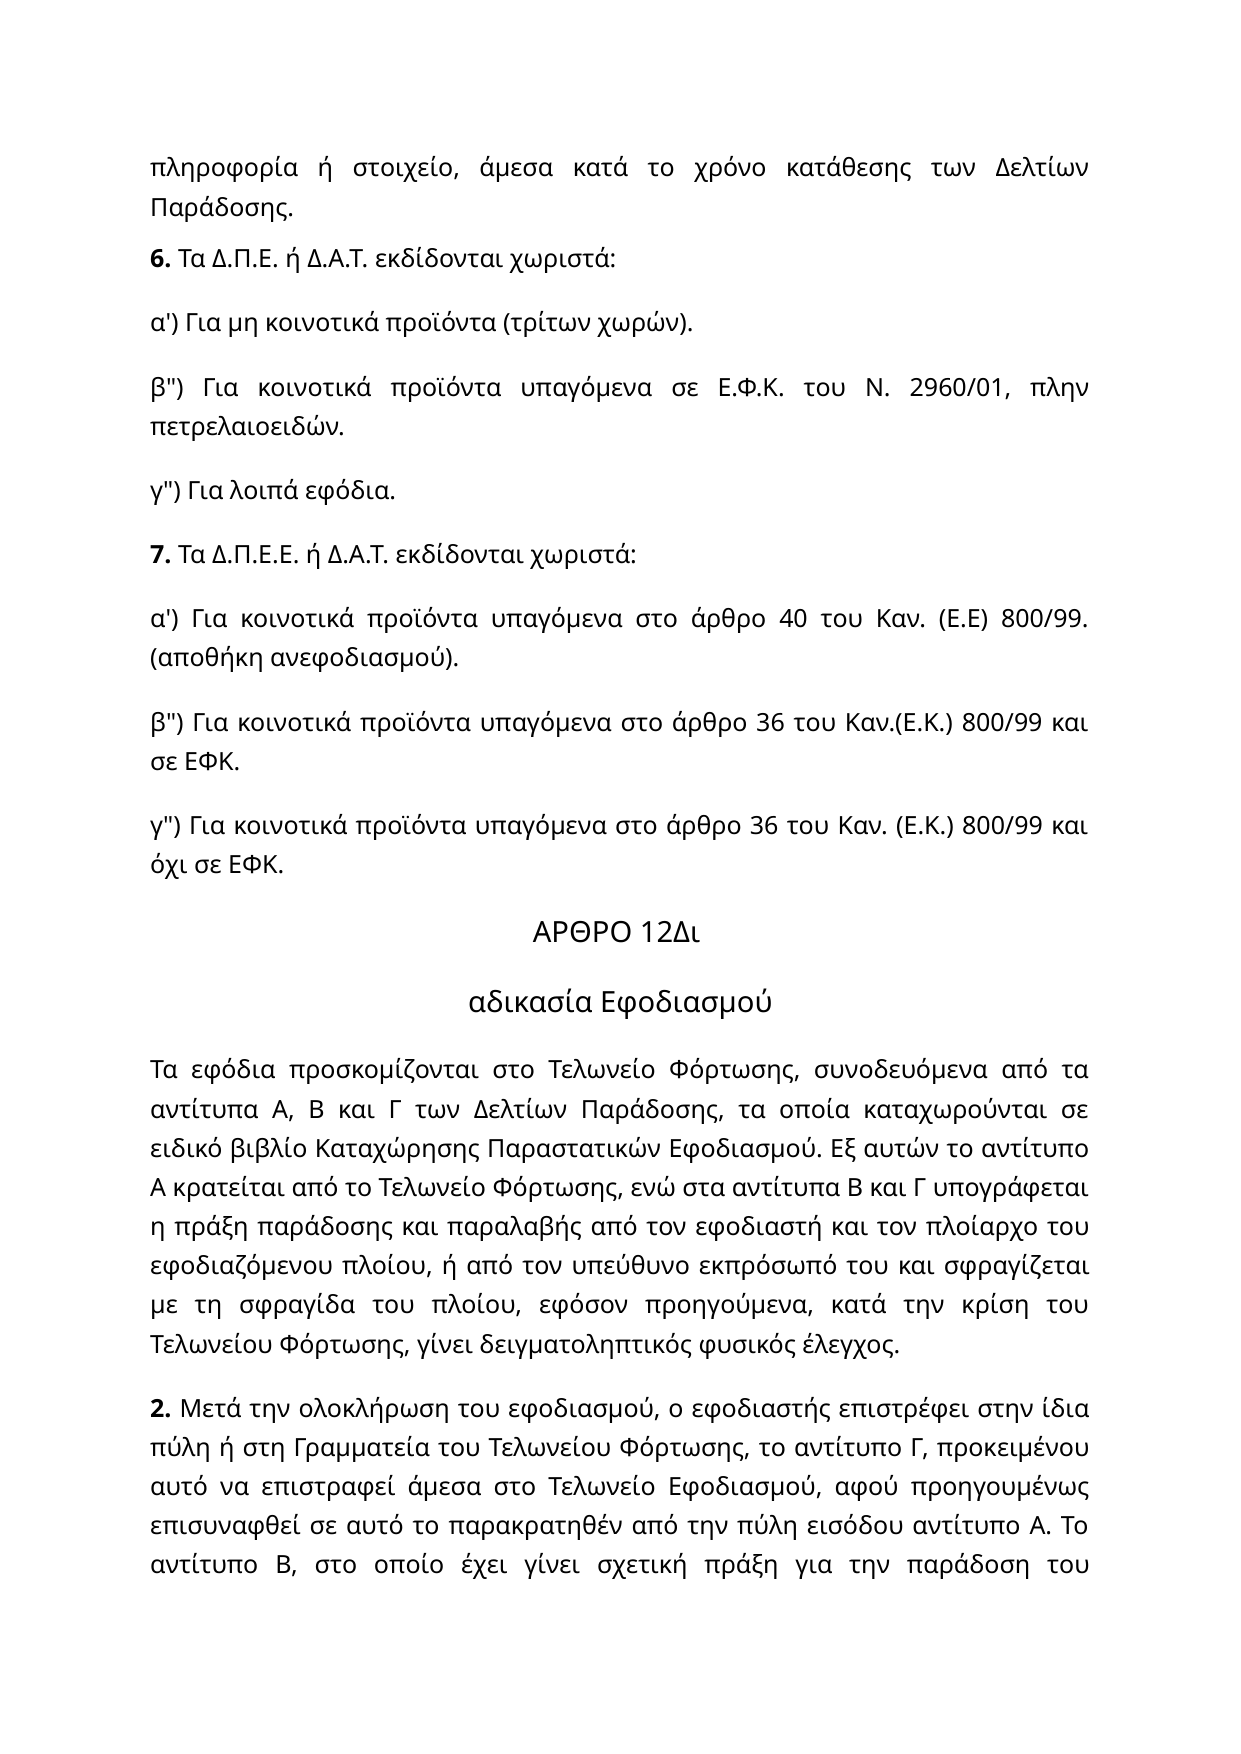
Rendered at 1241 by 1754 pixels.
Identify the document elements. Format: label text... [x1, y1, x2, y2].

text Τα εφόδια προσκομίζονται στο Τελωνείο Φόρτωσης, συνοδευόμενα από τα αντίτυπα Α, Β και Γ των Δελτίων Παράδοσης, τα οποία καταχωρούνται σε ειδικό βιβλίο Καταχώρησης Παραστατικών Εφοδιασμού. Εξ αυτών το αντίτυπο Α κρατείται από το Τελωνείο Φόρτωσης, ενώ στα αντίτυπα Β και Γ υπογράφεται η πράξη παράδοσης και παραλαβής από τον εφοδιαστή και τον πλοίαρχο του εφοδιαζόμενου πλοίου, ή από τον υπεύθυνο εκπρόσωπό του και σφραγίζεται με τη σφραγίδα του πλοίου, εφόσον προηγούμενα, κατά την κρίση του Τελωνείου Φόρτωσης, γίνει δειγματοληπτικός φυσικός έλεγχος. [150, 1052, 1090, 1360]
text γ") Για κοινοτικά προϊόντα υπαγόμενα στο άρθρο 36 του Καν. (Ε.Κ.) 800/99 και όχι σε ΕΦΚ. [150, 807, 1090, 881]
text β") Για κοινοτικά προϊόντα υπαγόμενα στο άρθρο 36 του Καν.(Ε.Κ.) 800/99 και σε ΕΦΚ. [150, 704, 1090, 777]
subtitle αδικασία Εφοδιασμού [150, 981, 1090, 1021]
text α') Για μη κοινοτικά προϊόντα (τρίτων χωρών). [150, 305, 1090, 339]
text γ") Για λοιπά εφόδια. [150, 472, 1090, 507]
subtitle ΑΡΘΡΟ 12Δι [150, 911, 1090, 951]
text β") Για κοινοτικά προϊόντα υπαγόμενα σε Ε.Φ.Κ. του Ν. 2960/01, πλην πετρελαιοειδών. [150, 369, 1090, 442]
text 2. Μετά την ολοκλήρωση του εφοδιασμού, ο εφοδιαστής επιστρέφει στην ίδια πύλη ή στη Γραμματεία του Τελωνείου Φόρτωσης, το αντίτυπο Γ, προκειμένου αυτό να επιστραφεί άμεσα στο Τελωνείο Εφοδιασμού, αφού προηγουμένως επισυναφθεί σε αυτό το παρακρατηθέν από την πύλη εισόδου αντίτυπο Α. Το αντίτυπο Β, στο οποίο έχει γίνει σχετική πράξη για την παράδοση του [150, 1390, 1090, 1581]
text πληροφορία ή στοιχείο, άμεσα κατά το χρόνο κατάθεσης των Δελτίων Παράδοσης. [150, 150, 1090, 223]
text 7. Τα Δ.Π.Ε.Ε. ή Δ.Α.Τ. εκδίδονται χωριστά: [150, 537, 1090, 571]
text α') Για κοινοτικά προϊόντα υπαγόμενα στο άρθρο 40 του Καν. (Ε.Ε) 800/99. (αποθήκη ανεφοδιασμού). [150, 601, 1090, 674]
text 6. Τα Δ.Π.Ε. ή Δ.Α.Τ. εκδίδονται χωριστά: [150, 241, 1090, 275]
